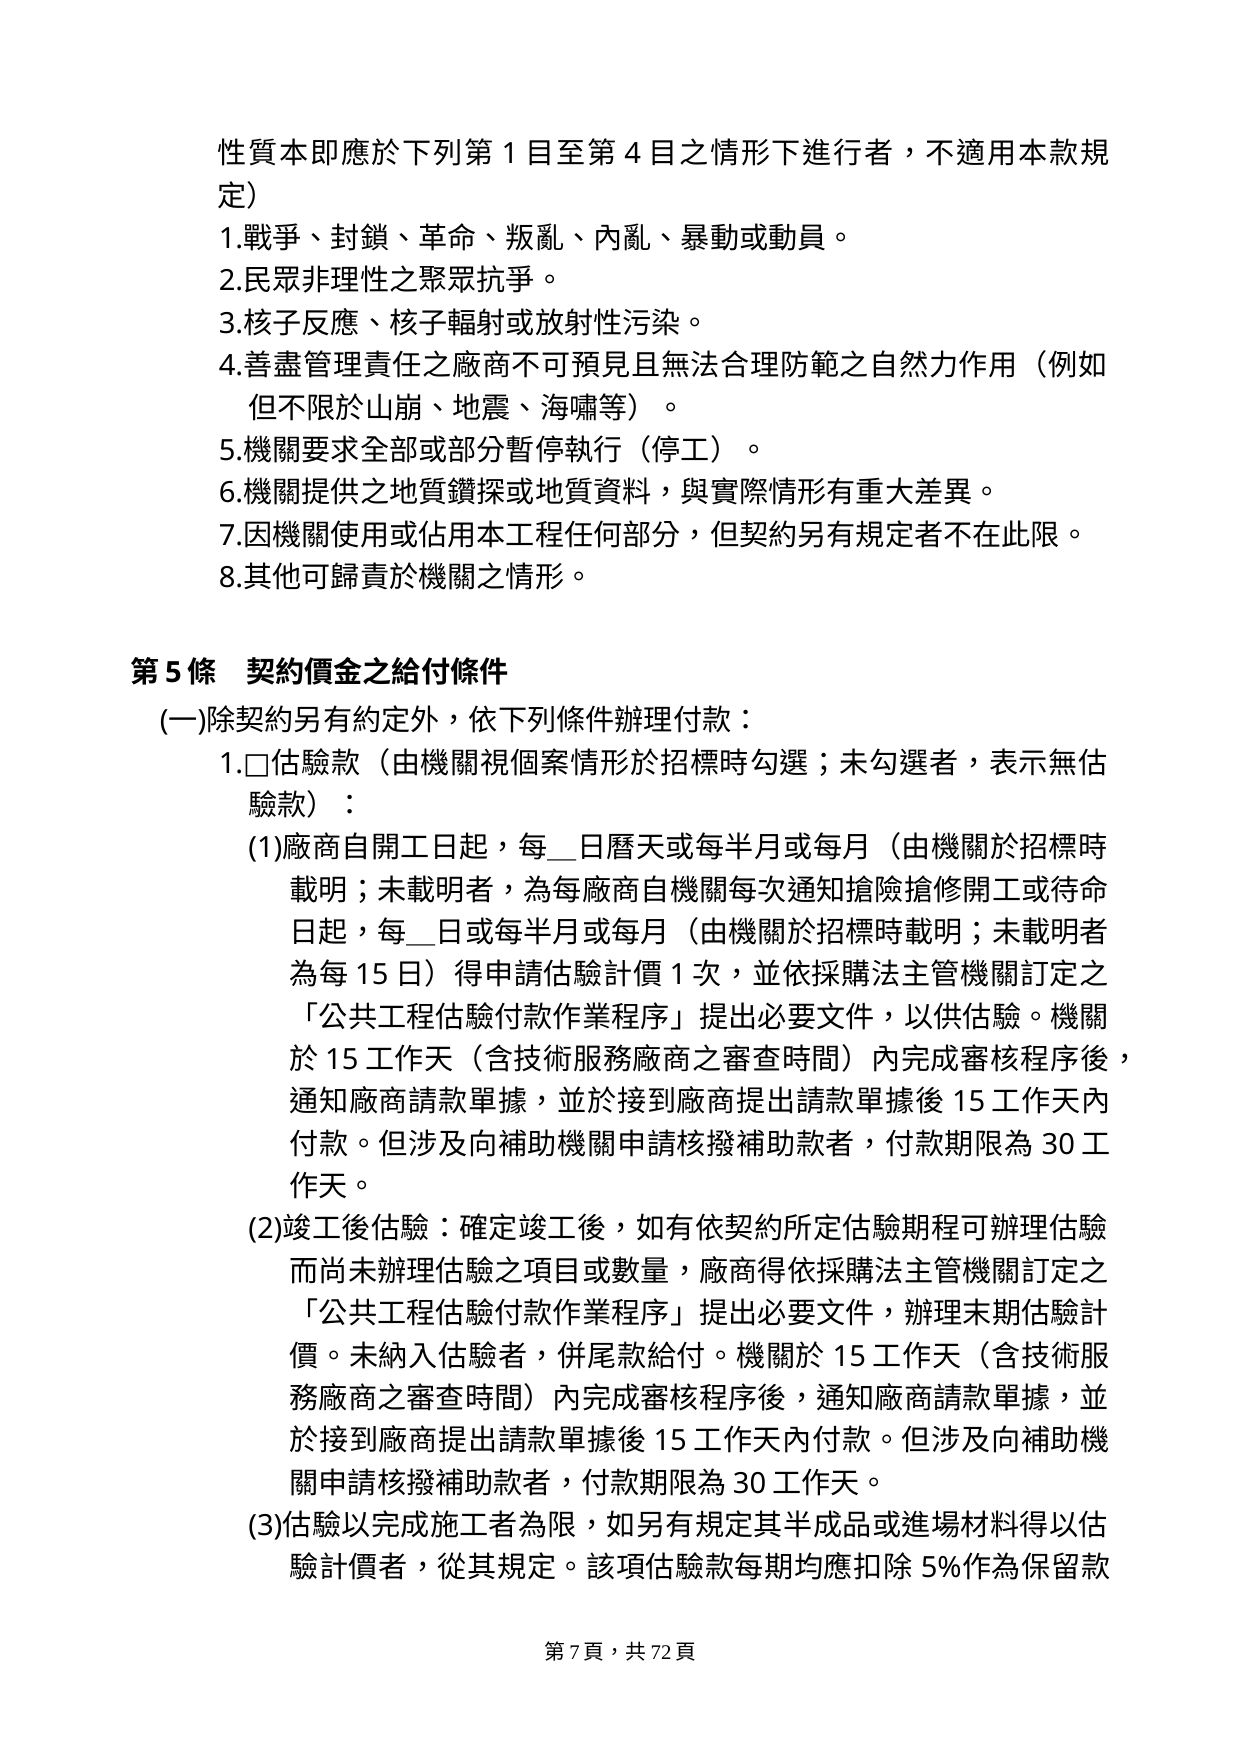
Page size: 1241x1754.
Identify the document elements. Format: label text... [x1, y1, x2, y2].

text (3)估驗以完成施工者為限，如另有規定其半成品或進場材料得以估驗計價者，從其規定。該項估驗款每期均應扣除5%作為保留款 [248, 1502, 1110, 1586]
text 1.戰爭、封鎖、革命、叛亂、內亂、暴動或動員。 [218, 214, 1108, 257]
text (1)廠商自開工日起，每＿日曆天或每半月或每月（由機關於招標時載明；未載明者，為每廠商自機關每次通知搶險搶修開工或待命日起，每＿日或每半月或每月（由機關於招標時載明；未載明者，為每15日）得申請估驗計價1次，並依採購法主管機關訂定之「公共工程估驗付款作業程序」提出必要文件，以供估驗。機關於15工作天（含技術服務廠商之審查時間）內完成審核程序後，通知廠商請款單據，並於接到廠商提出請款單據後15工作天內付款。但涉及向補助機關申請核撥補助款者，付款期限為30工作天。 [248, 824, 1110, 1205]
text 4.善盡管理責任之廠商不可預見且無法合理防範之自然力作用（例如但不限於山崩、地震、海嘯等）。 [218, 342, 1108, 426]
text 性質本即應於下列第1目至第4目之情形下進行者，不適用本款規定） [159, 130, 1110, 214]
text 1.□估驗款（由機關視個案情形於招標時勾選；未勾選者，表示無估驗款）： [218, 739, 1110, 824]
text (2)竣工後估驗：確定竣工後，如有依契約所定估驗期程可辦理估驗而尚未辦理估驗之項目或數量，廠商得依採購法主管機關訂定之「公共工程估驗付款作業程序」提出必要文件，辦理末期估驗計價。未納入估驗者，併尾款給付。機關於15工作天（含技術服務廠商之審查時間）內完成審核程序後，通知廠商請款單據，並於接到廠商提出請款單據後15工作天內付款。但涉及向補助機關申請核撥補助款者，付款期限為30工作天。 [248, 1205, 1110, 1502]
text 5.機關要求全部或部分暫停執行（停工）。 [218, 426, 1108, 469]
text 8.其他可歸責於機關之情形。 [218, 554, 1108, 596]
text 第5條 契約價金之給付條件 [130, 648, 1110, 691]
text 6.機關提供之地質鑽探或地質資料，與實際情形有重大差異。 [218, 469, 1108, 511]
text (一)除契約另有約定外，依下列條件辦理付款： [159, 697, 1110, 739]
text 7.因機關使用或佔用本工程任何部分，但契約另有規定者不在此限。 [218, 511, 1108, 554]
text 3.核子反應、核子輻射或放射性污染。 [218, 299, 1108, 342]
text 2.民眾非理性之聚眾抗爭。 [218, 257, 1108, 299]
